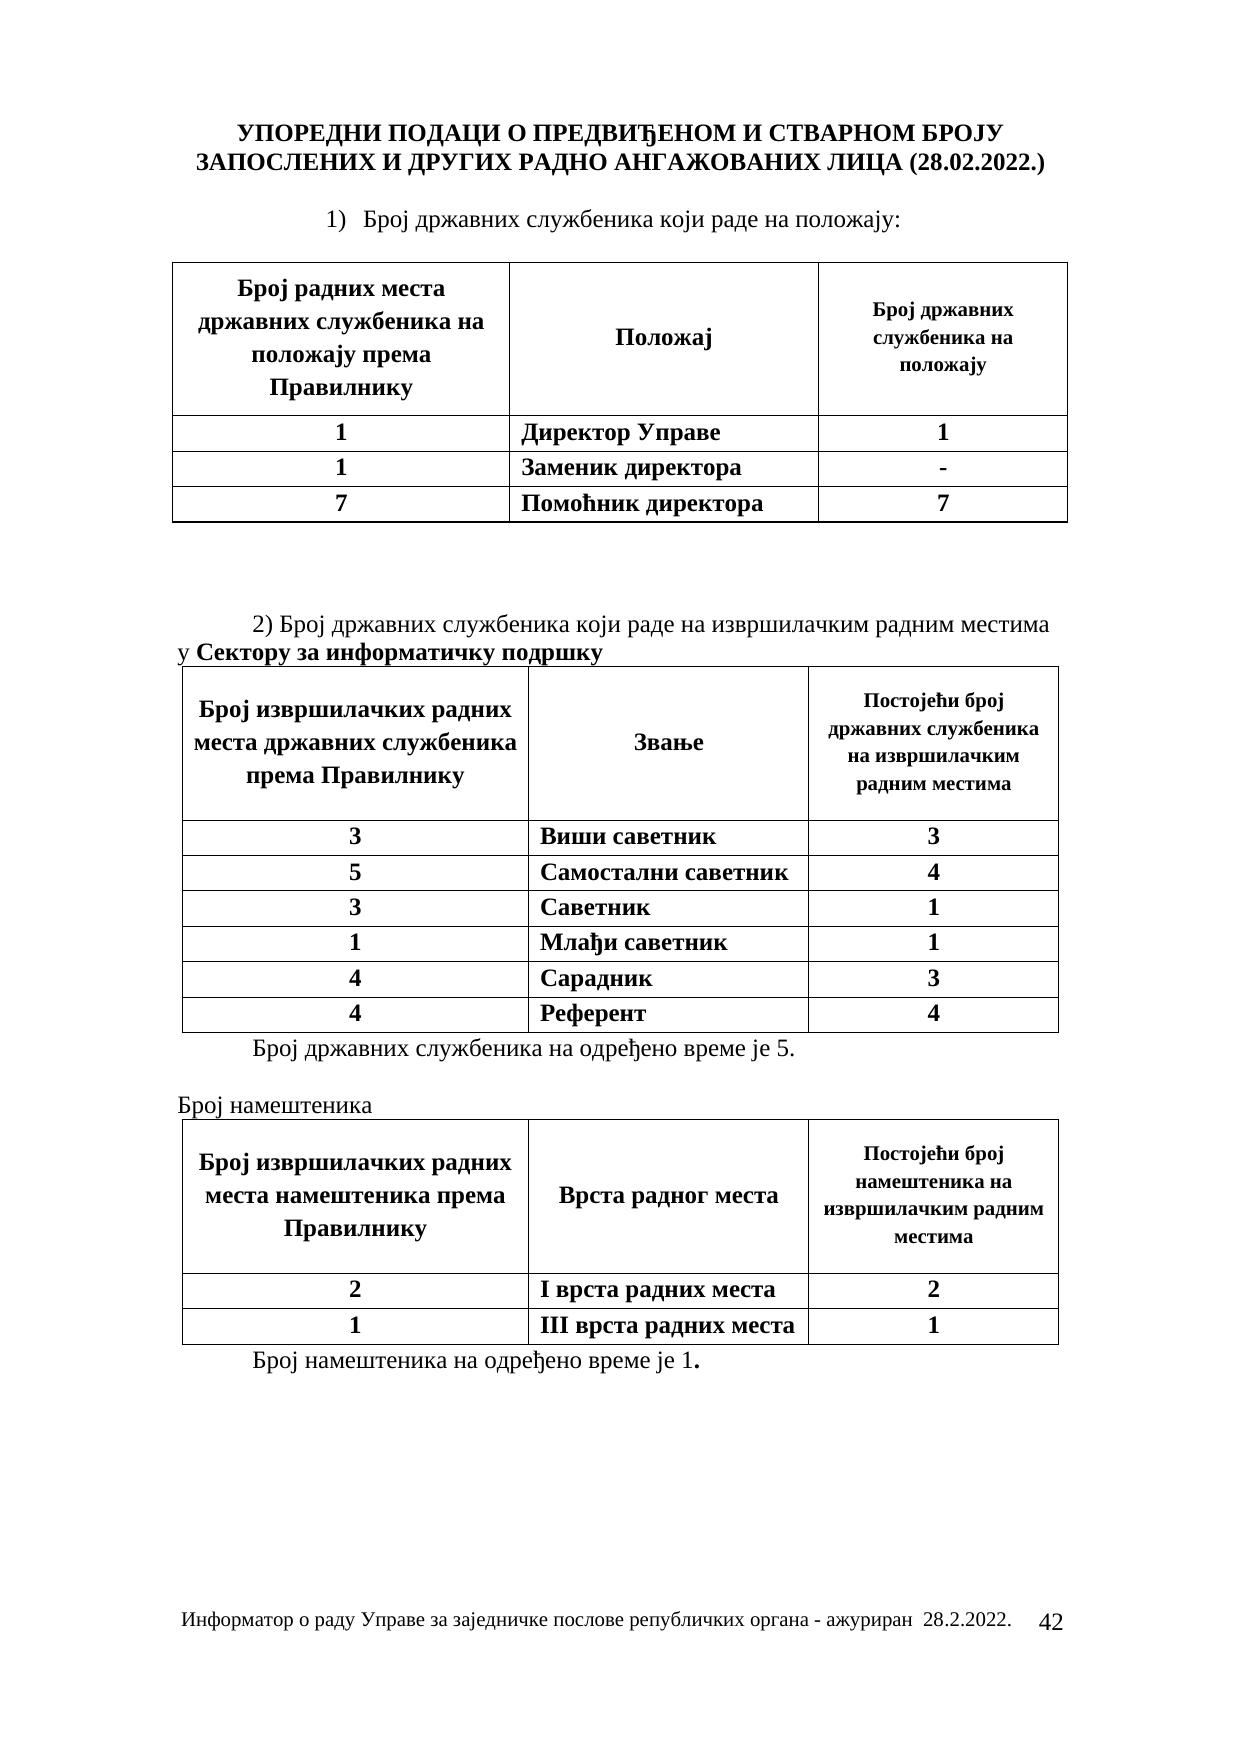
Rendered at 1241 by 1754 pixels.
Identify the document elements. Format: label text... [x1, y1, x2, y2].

table_cell Заменик директора [510, 452, 818, 486]
table_header Положај [510, 263, 818, 415]
table_cell Директор Управе [510, 416, 818, 451]
table_header Звање [529, 667, 808, 819]
table_cell 3 [809, 962, 1058, 997]
table_cell - [819, 452, 1067, 486]
table_cell 1 [809, 927, 1058, 961]
table_cell 4 [183, 962, 528, 997]
table_cell Референт [529, 998, 808, 1032]
table_cell 4 [809, 998, 1058, 1032]
table_cell 1 [173, 452, 509, 486]
table_header Број радних места државних службеника на положају према Правилнику [173, 263, 509, 415]
text УПОРЕДНИ ПОДАЦИ О ПРЕДВИЂЕНОМ И СТВАРНОМ БРОЈУ ЗАПОСЛЕНИХ И ДРУГИХ РАДНО АНГАЖОВАНИХ ЛИЦА (28.02.2022.) [177, 118, 1063, 175]
table_cell 1 [809, 891, 1058, 926]
table_cell 1 [819, 416, 1067, 451]
table_header Број извршилачких радних места намештеника према Правилнику [183, 1120, 528, 1273]
table_cell 1 [809, 1309, 1058, 1344]
table_cell 5 [183, 856, 528, 890]
table_cell Сарадник [529, 962, 808, 997]
table_cell 3 [183, 821, 528, 855]
table_header Број извршилачких радних места државних службеника према Правилнику [183, 667, 528, 819]
table_cell I врста радних места [529, 1274, 808, 1308]
table_cell 7 [173, 487, 509, 521]
table_cell 1 [183, 927, 528, 961]
table_header Врста радног места [529, 1120, 808, 1273]
table_cell Виши саветник [529, 821, 808, 855]
table_header Постојећи број државних службеника на извршилачким радним местима [809, 667, 1058, 819]
table_cell 2 [809, 1274, 1058, 1308]
table_cell Саветник [529, 891, 808, 926]
table_cell Самостални саветник [529, 856, 808, 890]
table_cell 4 [809, 856, 1058, 890]
table_cell 1 [173, 416, 509, 451]
text Број намештеника [177, 1091, 1063, 1119]
table_cell III врста радних места [529, 1309, 808, 1344]
table_cell 3 [809, 821, 1058, 855]
list Број државних службеника који раде на положају: [325, 204, 1063, 233]
table_header Постојећи број намештеника на извршилачким радним местима [809, 1120, 1058, 1273]
table_cell 7 [819, 487, 1067, 521]
table_cell 2 [183, 1274, 528, 1308]
table_cell Помоћник директора [510, 487, 818, 521]
text Број државних службеника на одређено време је 5. [177, 1033, 1063, 1062]
text 2) Број државних службеника који раде на извршилачким радним местима у Сектору за информатичку подршку [177, 609, 1063, 666]
text Број намештеника на одређено време је 1. [177, 1345, 1063, 1373]
table_cell 4 [183, 998, 528, 1032]
table_cell Млађи саветник [529, 927, 808, 961]
table_cell 3 [183, 891, 528, 926]
table_header Број државних службеника на положају [819, 263, 1067, 415]
table_cell 1 [183, 1309, 528, 1344]
